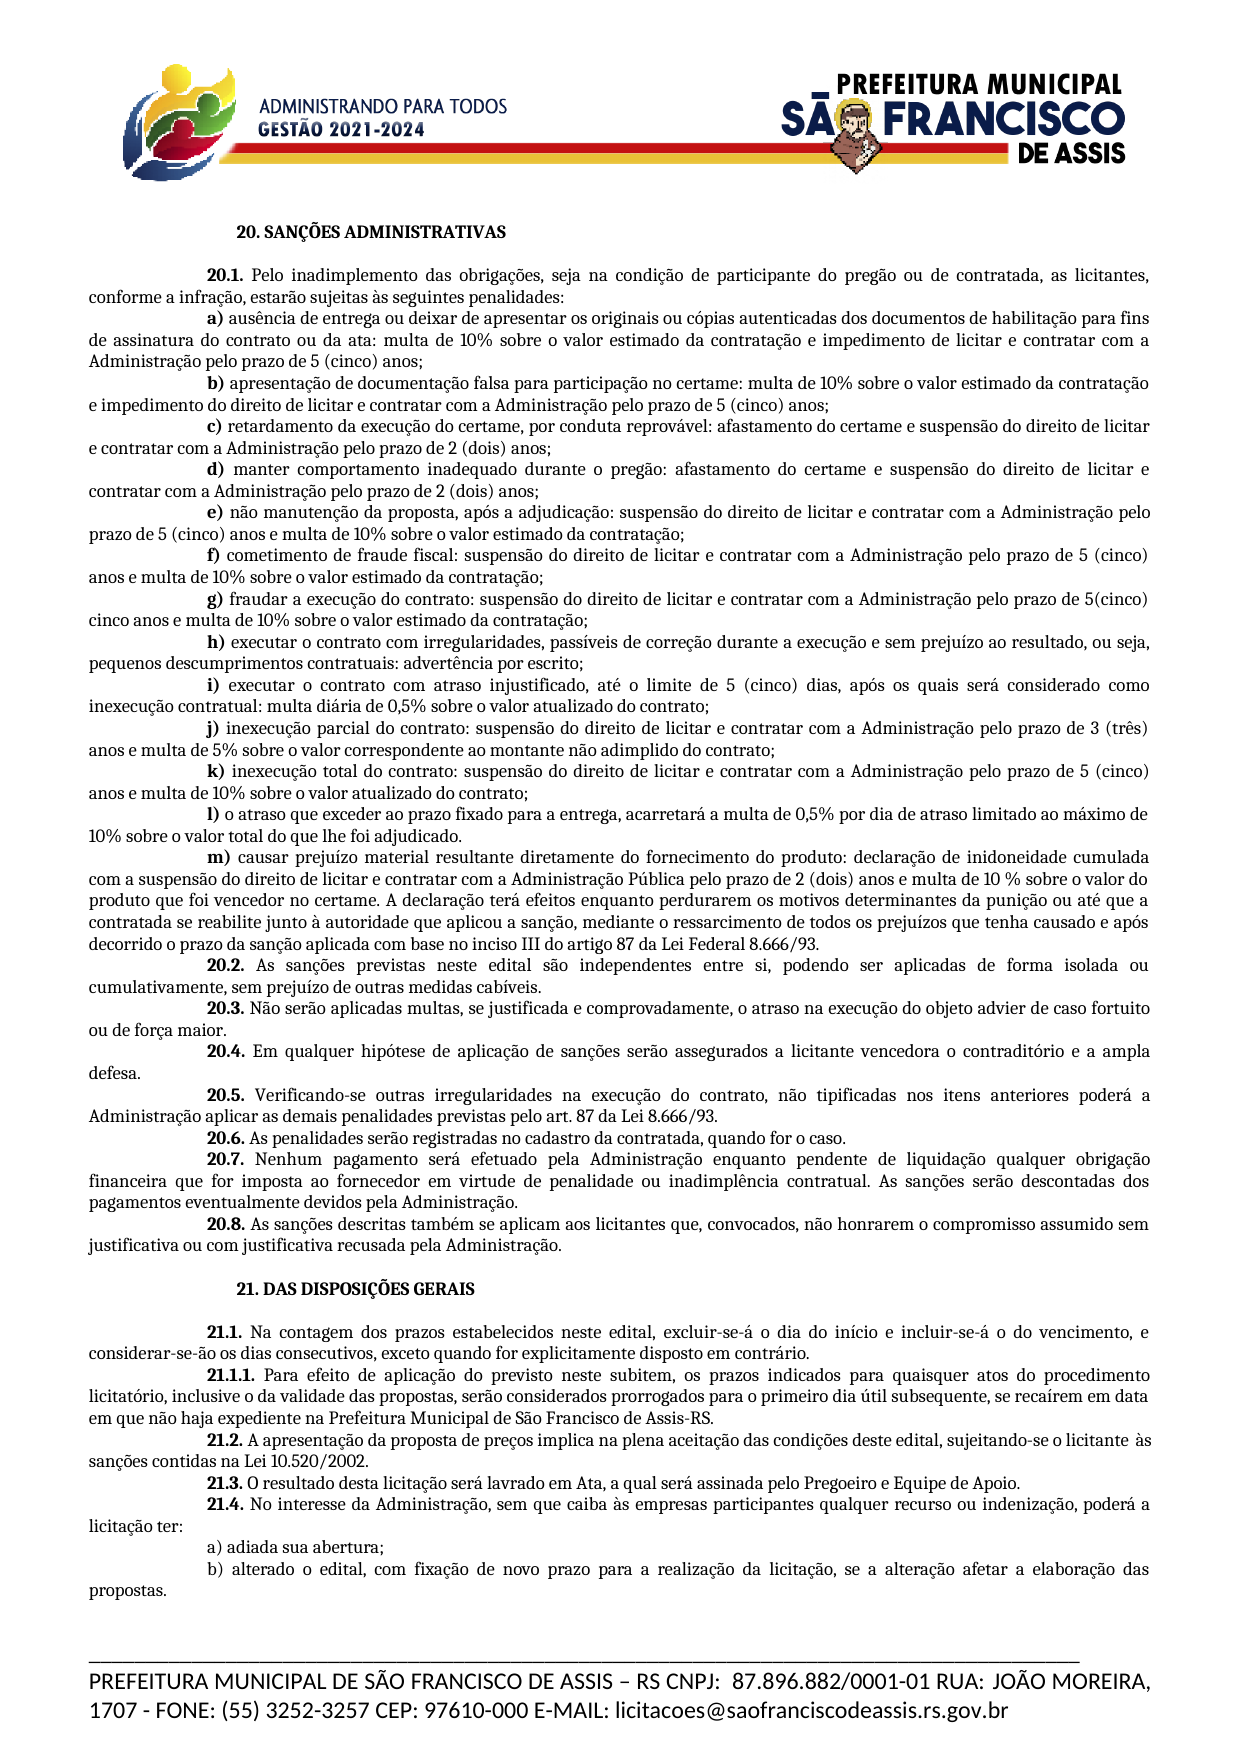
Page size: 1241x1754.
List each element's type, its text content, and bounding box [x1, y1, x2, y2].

text e) não manutenção da proposta, após a adjudicação: suspensão do direito de licitar e contratar com a Administração pelo prazo de 5 (cinco) anos e multa de 10% sobre o valor estimado da contratação; [89, 502, 1152, 545]
text h) executar o contrato com irregularidades, passíveis de correção durante a execução e sem prejuízo ao resultado, ou seja, pequenos descumprimentos contratuais: advertência por escrito; [89, 631, 1152, 674]
text c) retardamento da execução do certame, por conduta reprovável: afastamento do certame e suspensão do direito de licitar e contratar com a Administração pelo prazo de 2 (dois) anos; [89, 416, 1152, 459]
text 21. DAS DISPOSIÇÕES GERAIS [89, 1278, 1152, 1300]
text a) ausência de entrega ou deixar de apresentar os originais ou cópias autenticadas dos documentos de habilitação para fins de assinatura do contrato ou da ata: multa de 10% sobre o valor estimado da contratação e impedimento de licitar e contratar com a Administração pelo prazo de 5 (cinco) anos; [89, 308, 1152, 372]
text 20.4. Em qualquer hipótese de aplicação de sanções serão assegurados a licitante vencedora o contraditório e a ampla defesa. [89, 1041, 1152, 1084]
text 20.8. As sanções descritas também se aplicam aos licitantes que, convocados, não honrarem o compromisso assumido sem justificativa ou com justificativa recusada pela Administração. [89, 1213, 1152, 1257]
text 21.1. Na contagem dos prazos estabelecidos neste edital, excluir-se-á o dia do início e incluir-se-á o do vencimento, e considerar-se-ão os dias consecutivos, exceto quando for explicitamente disposto em contrário. [89, 1321, 1152, 1364]
text i) executar o contrato com atraso injustificado, até o limite de 5 (cinco) dias, após os quais será considerado como inexecução contratual: multa diária de 0,5% sobre o valor atualizado do contrato; [89, 674, 1152, 717]
text b) apresentação de documentação falsa para participação no certame: multa de 10% sobre o valor estimado da contratação e impedimento do direito de licitar e contratar com a Administração pelo prazo de 5 (cinco) anos; [89, 372, 1152, 416]
text k) inexecução total do contrato: suspensão do direito de licitar e contratar com a Administração pelo prazo de 5 (cinco) anos e multa de 10% sobre o valor atualizado do contrato; [89, 761, 1152, 804]
text b) alterado o edital, com fixação de novo prazo para a realização da licitação, se a alteração afetar a elaboração das propostas. [89, 1558, 1152, 1602]
text 21.4. No interesse da Administração, sem que caiba às empresas participantes qualquer recurso ou indenização, poderá a licitação ter: [89, 1494, 1152, 1537]
text 20.5. Verificando-se outras irregularidades na execução do contrato, não tipificadas nos itens anteriores poderá a Administração aplicar as demais penalidades previstas pelo art. 87 da Lei 8.666/93. [89, 1084, 1152, 1127]
text m) causar prejuízo material resultante diretamente do fornecimento do produto: declaração de inidoneidade cumulada com a suspensão do direito de licitar e contratar com a Administração Pública pelo prazo de 2 (dois) anos e multa de 10 % sobre o valor do produto que foi vencedor no certame. A declaração terá efeitos enquanto perdurarem os motivos determinantes da punição ou até que a contratada se reabilite junto à autoridade que aplicou a sanção, mediante o ressarcimento de todos os prejuízos que tenha causado e após decorrido o prazo da sanção aplicada com base no inciso III do artigo 87 da Lei Federal 8.666/93. [89, 847, 1152, 955]
text 20.6. As penalidades serão registradas no cadastro da contratada, quando for o caso. [89, 1127, 1152, 1149]
text a) adiada sua abertura; [89, 1537, 1152, 1558]
text j) inexecução parcial do contrato: suspensão do direito de licitar e contratar com a Administração pelo prazo de 3 (três) anos e multa de 5% sobre o valor correspondente ao montante não adimplido do contrato; [89, 717, 1152, 761]
text 20.3. Não serão aplicadas multas, se justificada e comprovadamente, o atraso na execução do objeto advier de caso fortuito ou de força maior. [89, 998, 1152, 1041]
text 20.2. As sanções previstas neste edital são independentes entre si, podendo ser aplicadas de forma isolada ou cumulativamente, sem prejuízo de outras medidas cabíveis. [89, 955, 1152, 998]
text f) cometimento de fraude fiscal: suspensão do direito de licitar e contratar com a Administração pelo prazo de 5 (cinco) anos e multa de 10% sobre o valor estimado da contratação; [89, 545, 1152, 588]
text 21.1.1. Para efeito de aplicação do previsto neste subitem, os prazos indicados para quaisquer atos do procedimento licitatório, inclusive o da validade das propostas, serão considerados prorrogados para o primeiro dia útil subsequente, se recaírem em data em que não haja expediente na Prefeitura Municipal de São Francisco de Assis-RS. [89, 1364, 1152, 1429]
text 20. SANÇÕES ADMINISTRATIVAS [89, 222, 1152, 243]
text g) fraudar a execução do contrato: suspensão do direito de licitar e contratar com a Administração pelo prazo de 5(cinco) cinco anos e multa de 10% sobre o valor estimado da contratação; [89, 588, 1152, 631]
text 21.2. A apresentação da proposta de preços implica na plena aceitação das condições deste edital, sujeitando-se o licitante às sanções contidas na Lei 10.520/2002. [89, 1429, 1152, 1472]
text d) manter comportamento inadequado durante o pregão: afastamento do certame e suspensão do direito de licitar e contratar com a Administração pelo prazo de 2 (dois) anos; [89, 459, 1152, 502]
text l) o atraso que exceder ao prazo fixado para a entrega, acarretará a multa de 0,5% por dia de atraso limitado ao máximo de 10% sobre o valor total do que lhe foi adjudicado. [89, 804, 1152, 847]
text 20.7. Nenhum pagamento será efetuado pela Administração enquanto pendente de liquidação qualquer obrigação financeira que for imposta ao fornecedor em virtude de penalidade ou inadimplência contratual. As sanções serão descontadas dos pagamentos eventualmente devidos pela Administração. [89, 1149, 1152, 1213]
text 21.3. O resultado desta licitação será lavrado em Ata, a qual será assinada pelo Pregoeiro e Equipe de Apoio. [89, 1472, 1152, 1494]
text 20.1. Pelo inadimplemento das obrigações, seja na condição de participante do pregão ou de contratada, as licitantes, conforme a infração, estarão sujeitas às seguintes penalidades: [89, 265, 1152, 308]
